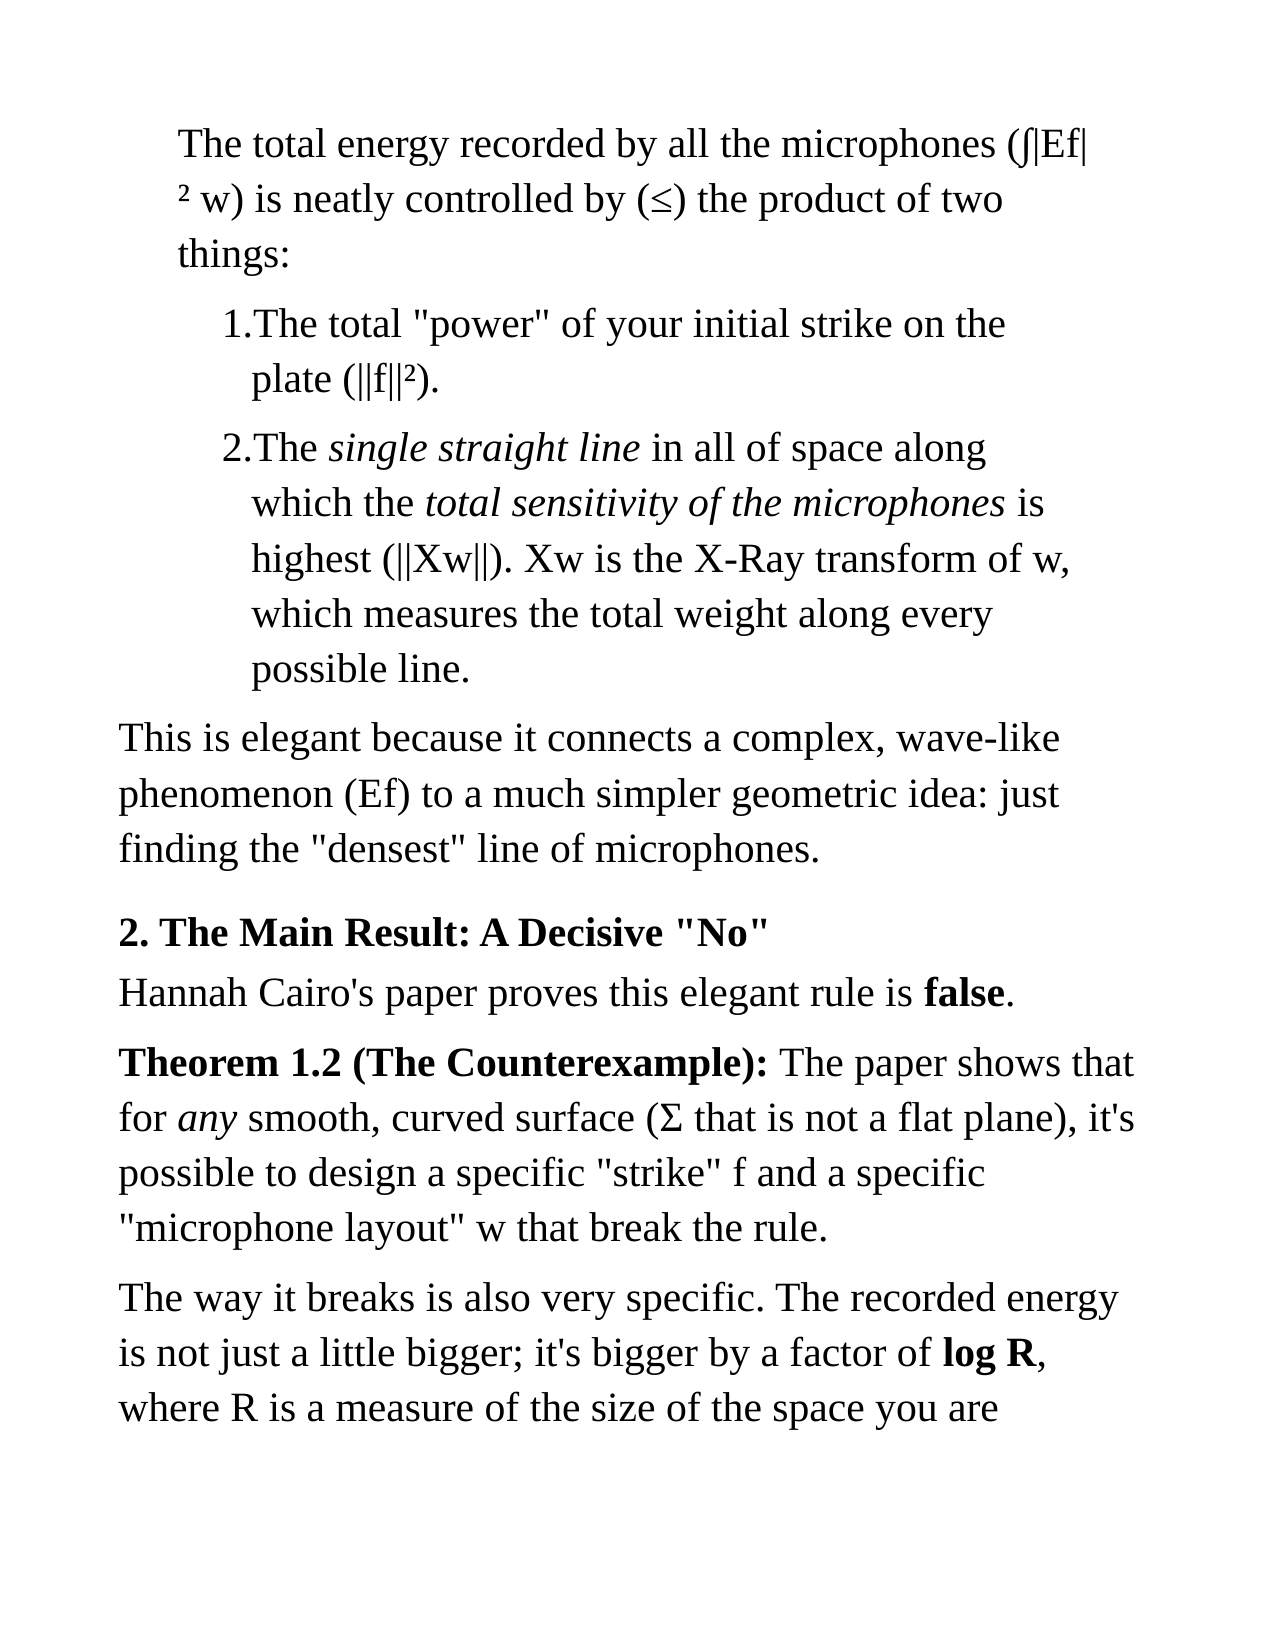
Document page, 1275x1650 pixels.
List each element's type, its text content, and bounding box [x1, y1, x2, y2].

text Hannah Cairo's paper proves this elegant rule is false. [118, 968, 1157, 1016]
list The total "power" of your initial strike on the plate (||f||²). [222, 298, 1098, 401]
list The single straight line in all of space along which the total sensitivity of the microphones is highest (||Xw||). Xw is the X-Ray transform of w, which measures the total weight along every possible line. [222, 423, 1098, 691]
text The total energy recorded by all the microphones (∫|Ef|² w) is neatly controlled by (≤) the product of two things: [177, 118, 1098, 276]
text The way it breaks is also very specific. The recorded energy is not just a little bigger; it's bigger by a factor of log R, where R is a measure of the size of the space you are [118, 1272, 1157, 1431]
text Theorem 1.2 (The Counterexample): The paper shows that for any smooth, curved surface (Σ that is not a flat plane), it's possible to design a specific "strike" f and a specific "microphone layout" w that break the rule. [118, 1037, 1157, 1251]
subtitle 2. The Main Result: A Decisive "No" [118, 907, 1157, 955]
text This is elegant because it connects a complex, wave-like phenomenon (Ef) to a much simpler geometric idea: just finding the "densest" line of microphones. [118, 713, 1157, 871]
